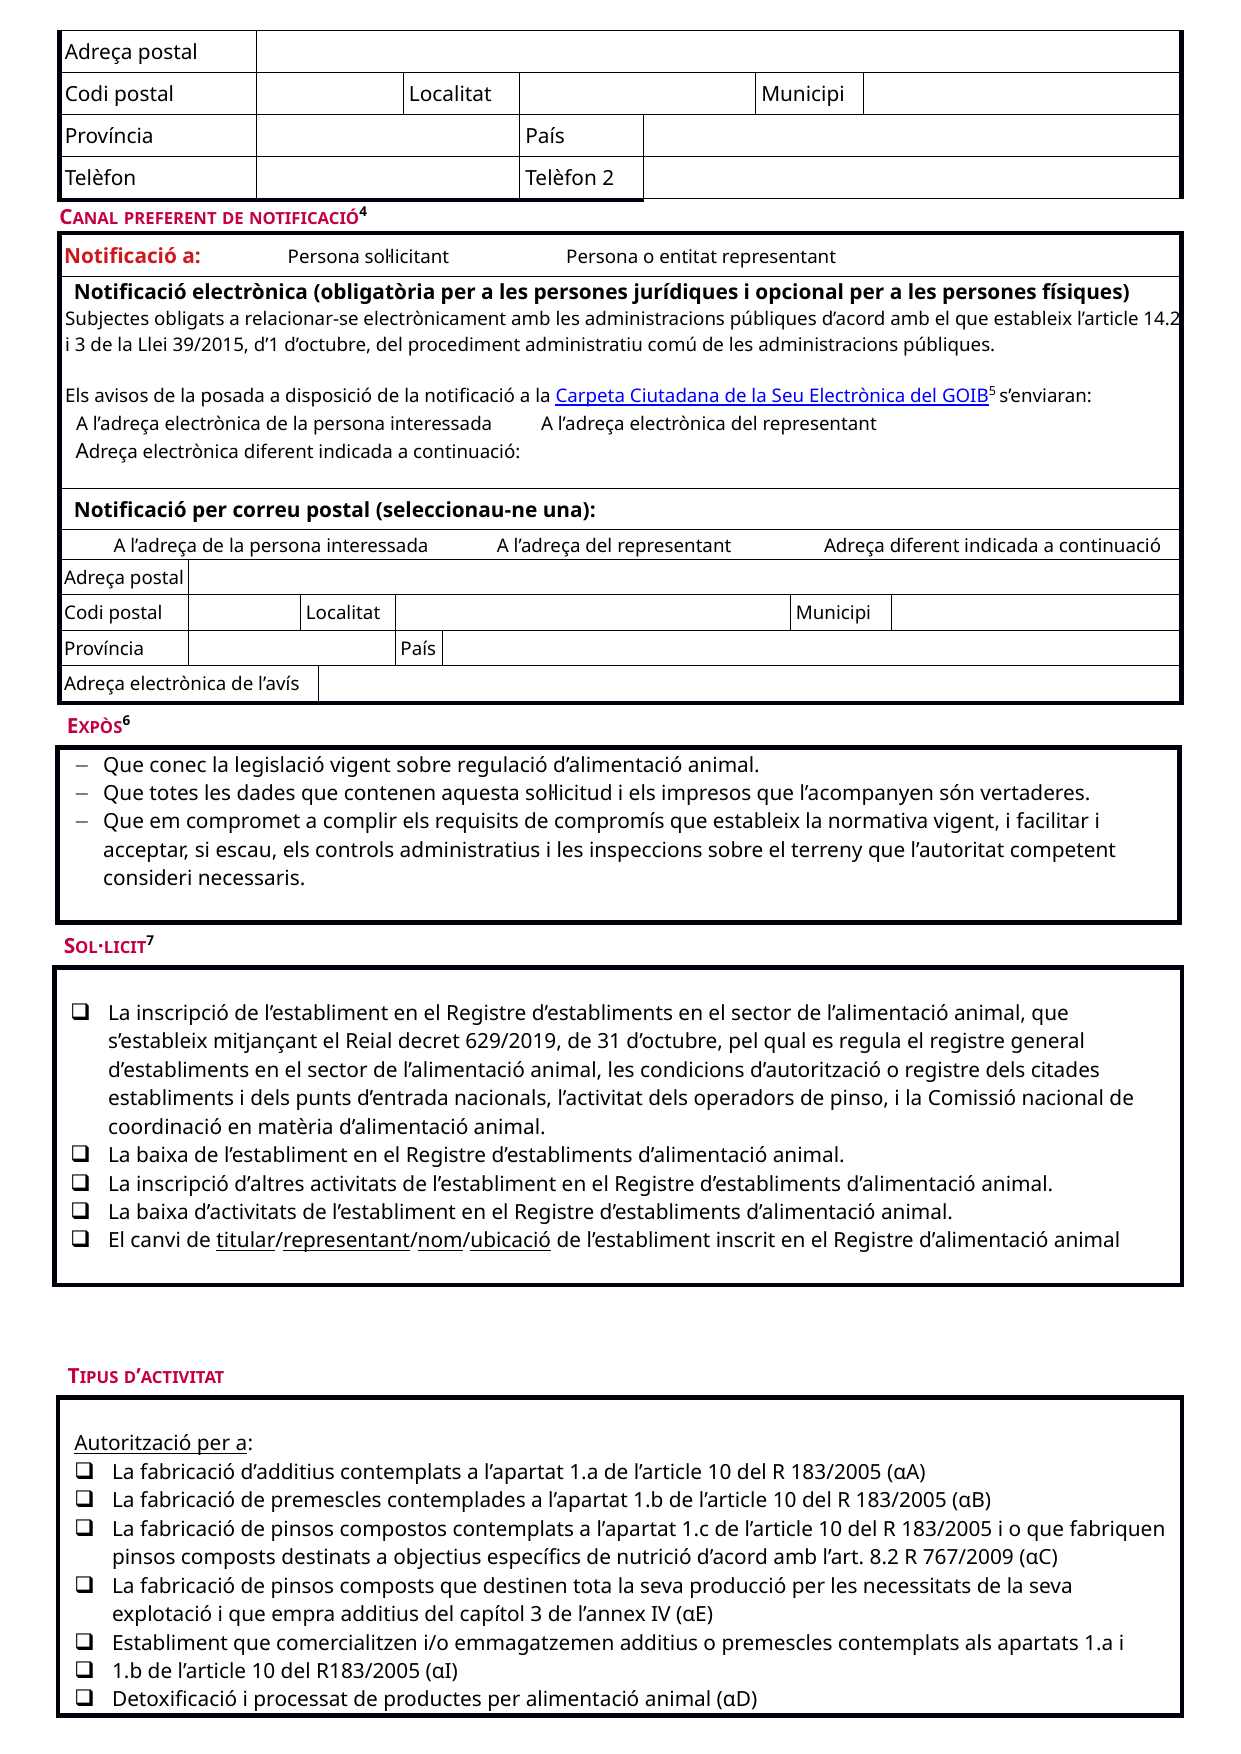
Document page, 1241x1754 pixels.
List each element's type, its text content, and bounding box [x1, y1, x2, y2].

table_cell [644, 115, 1179, 156]
table_header Expòs6 [57, 705, 1179, 745]
table_cell Adreça electrònica de l’avís [62, 666, 318, 701]
table_cell Localitat [404, 73, 519, 113]
table_cell A l’adreça de la persona interessada A l’adreça del representant Adreça diferent indicada a continuació [62, 530, 1179, 559]
table_header Sol·licit7 [54, 925, 1182, 965]
table_cell [396, 595, 790, 630]
table_cell Localitat [301, 595, 395, 630]
table_cell [257, 31, 1179, 72]
table_cell Autorització per a: La fabricació d’additius contemplats a l’apartat 1.a de l’article 10 del R 183/2005 (αA) La fabricació de premescles contemplades a l’apartat 1.b de l’article 10 del R 183/2005 (αB) La fabricació de pinsos compostos contemplats a l’apartat 1.c de l’article 10 del R 183/2005 i o que fabriquen pinsos composts destinats a objectius específics de nutrició d’acord amb l’art. 8.2 R 767/2009 (αC) La fabricació de pinsos composts que destinen tota la seva producció per les necessitats de la seva explotació i que empra additius del capítol 3 de l’annex IV (αE) Establiment que comercialitzen i/o emmagatzemen additius o premescles contemplats als apartats 1.a i 1.b de l’article 10 del R183/2005 (αI) Detoxificació i processat de productes per alimentació animal (αD) Activitats del Reglament 225/2012, transformació d’olis vegetals crus excepte els inclosos al R852/2004, fabricació oleoquímica d’àcids grassos, fabricació de biodiessel, mecla de grasses (αF) Fabricació, comercialització iemmagatzematge de pinsos medicamentosos d’acord amb l’art. 13.1 del R 2019/4 (αPM) Fabricació de pinso no autoritzat a la UE per la seva exportació a països tercers (αEXP) Plantes de transformació o processat d’hemiderivats per NO RUM o PAP de NO RUM per aqüicultura i plantes per emmagatzemar, per les quals es requereix autorització (annex IV del R 999/2001) (αS) Registre per a: La fabricació d’additius distints dels contemplats a l’apartat 1.a de l’article 10 del R 183/2005 (A) La fabricació de premescles distintes de les contemplades a l’apartat 1.b de l’article 10 del R 183/2005 (B) La fabricació de pinsos compostos distints dels contemplats a l’apartat 1.c de l’article 10 del R 183/2005 (C) La fabricació de pinsos composts que destinen tota la seva producció per les necessitats de la seva explotació i que no empra additius del capítol 3 de l’annex IV (E) Fabricació de pin so compost sense additius i/o premescles (H) Fabricació de matèries primeres d’origen vegetal, mineral i altres (F) Fabricació de matèries primeres d’origen animal (S) Establiments que comercialitzen o emmagatzemen matèries primeres, pinso compost, i additius i premescles distints dels contemplats als apartats 1.a i 1.b de l’article 10 del R183/2005 (I) Transporta pinso a més de dur a terme altres activitats (T) Únicament duen a terme l’activitat de transport mitjançant vehicles que no contacten directament amb el pinso (T1) Únicament duen a terme l’activitat de transport mitjançant vehicles o les seves unitats que poden tenir contacte directe amb el pinso (T2) Secat per convecció (G) Emmagatzematge intermig de productes C3 (art. 10 f del R 1069/2009 i secció 10, cap. II, annex X R 142/2011) (P) Reenvassament (R) Plantes de transformació o processat de farina de peix, fosfat dicàlcic o tricàlcic, de sang NO procedent de remugants i plantes que produeixen hemiderivats, de proteína d’insectes de granja, que NO transformen subproductes de remugants, d’escorxadors, sales d’especejament i altres establiments els subporductes dels quals no s’empraran per el·laborar PAP de No remugant (S) Fabricació de pinso per animals de companyía d’acord amb el R 1069/2009 (S) Fabricació, comercialització i emmagatzematge de pinsos medicamentosos o pinsos intermitjos medicamentosos segons l’art. 13.2 del R 2019/4 (PM) Altres activitats no incloses als punts anteriors (Z) [60, 1400, 1180, 1713]
table_cell [257, 157, 519, 197]
table_cell Municipi [791, 595, 891, 630]
table_cell Província [62, 115, 256, 156]
table_cell La inscripció de l’establiment en el Registre d’establiments en el sector de l’alimentació animal, que s’estableix mitjançant el Reial decret 629/2019, de 31 d’octubre, pel qual es regula el registre general d’establiments en el sector de l’alimentació animal, les condicions d’autorització o registre dels citades establiments i dels punts d’entrada nacionals, l’activitat dels operadors de pinso, i la Comissió nacional de coordinació en matèria d’alimentació animal. La baixa de l’establiment en el Registre d’establiments d’alimentació animal. La inscripció d’altres activitats de l’establiment en el Registre d’establiments d’alimentació animal. La baixa d’activitats de l’establiment en el Registre d’establiments d’alimentació animal. El canvi de titular/representant/nom/ubicació de l’establiment inscrit en el Registre d’alimentació animal [57, 970, 1180, 1282]
table_cell País [520, 115, 643, 156]
table_cell Codi postal [62, 73, 256, 113]
table_header [1176, 1287, 1182, 1356]
table_cell [257, 115, 519, 156]
table_cell [257, 73, 403, 113]
table_cell Codi postal [62, 595, 188, 630]
table_cell Província [62, 631, 188, 665]
table_cell [520, 73, 755, 113]
table_cell [644, 157, 1179, 197]
table_cell [864, 73, 1179, 113]
table_cell Notificació a: Persona sol·licitant Persona o entitat representant [62, 235, 1179, 276]
table_cell País [396, 631, 442, 665]
table_cell [443, 631, 1179, 665]
table_cell Que conec la legislació vigent sobre regulació d’alimentació animal. Que totes les dades que contenen aquesta sol·licitud i els impresos que l’acompanyen són vertaderes. Que em compromet a complir els requisits de compromís que estableix la normativa vigent, i facilitar i acceptar, si escau, els controls administratius i les inspeccions sobre el terreny que l’autoritat competent consideri necessaris. [60, 750, 1177, 920]
table_cell [319, 666, 1179, 701]
table_header [54, 1287, 1176, 1356]
table_cell Telèfon 2 [520, 157, 643, 197]
table_cell Telèfon [62, 157, 256, 197]
table_cell [189, 595, 300, 630]
table_cell Adreça postal [62, 560, 188, 594]
table_cell Adreça postal [62, 31, 256, 72]
table_cell Notificació electrònica (obligatòria per a les persones jurídiques i opcional per a les persones físiques) Subjectes obligats a relacionar-se electrònicament amb les administracions públiques d’acord amb el que estableix l’article 14.2 i 3 de la Llei 39/2015, d’1 d’octubre, del procediment administratiu comú de les administracions públiques. Els avisos de la posada a disposició de la notificació a la Carpeta Ciutadana de la Seu Electrònica del GOIB5 s’enviaran: A l’adreça electrònica de la persona interessada A l’adreça electrònica del representant Adreça electrònica diferent indicada a continuació: [62, 277, 1179, 487]
table_cell Notificació per correu postal (seleccionau-ne una): [62, 489, 1179, 529]
table_cell [892, 595, 1179, 630]
table_cell [189, 560, 1179, 594]
table_cell Municipi [756, 73, 863, 113]
table_cell Tipus d’activitat [58, 1356, 1182, 1395]
table_cell [54, 1356, 58, 1395]
table_cell Canal preferent de notificació4 [59, 199, 1181, 231]
table_cell [189, 631, 395, 665]
